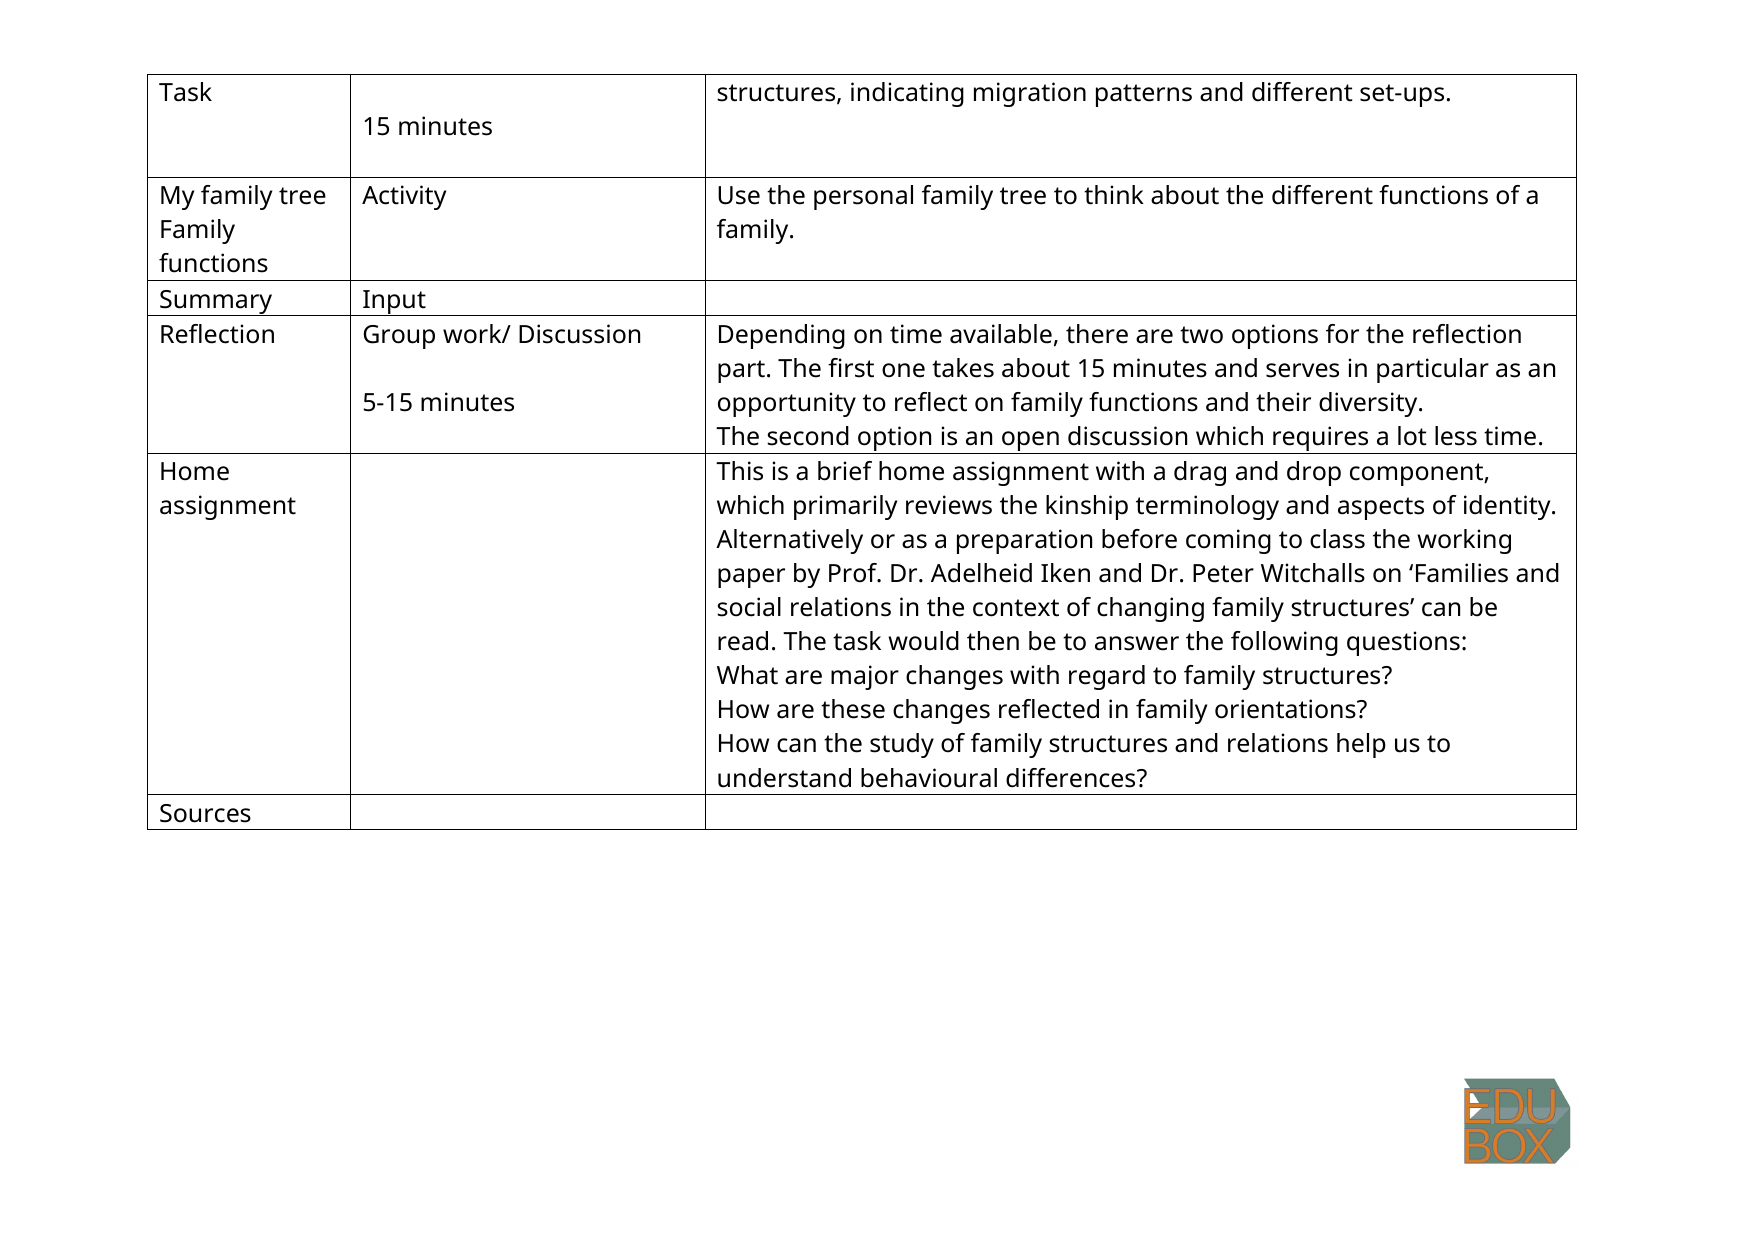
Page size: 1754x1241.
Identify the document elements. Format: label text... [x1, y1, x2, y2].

table_cell Summary [148, 281, 350, 315]
table_cell [706, 281, 1576, 315]
table_cell This is a brief home assignment with a drag and drop component, which primarily reviews the kinship terminology and aspects of identity. Alternatively or as a preparation before coming to class the working paper by Prof. Dr. Adelheid Iken and Dr. Peter Witchalls on ‘Families and social relations in the context of changing family structures’ can be read. The task would then be to answer the following questions: What are major changes with regard to family structures? How are these changes reflected in family orientations? How can the study of family structures and relations help us to understand behavioural differences? [706, 454, 1576, 794]
table_cell Input [351, 281, 705, 315]
table_cell structures, indicating migration patterns and different set-ups. [706, 75, 1576, 177]
table_cell My family tree Family functions [148, 178, 350, 280]
table_cell 15 minutes [351, 75, 705, 177]
table_cell Group work/ Discussion 5-15 minutes [351, 316, 705, 453]
table_cell [706, 795, 1576, 829]
table_cell Task [148, 75, 350, 177]
table_cell Depending on time available, there are two options for the reflection part. The first one takes about 15 minutes and serves in particular as an opportunity to reflect on family functions and their diversity. The second option is an open discussion which requires a lot less time. [706, 316, 1576, 453]
table_cell [351, 795, 705, 829]
table_cell Home assignment [148, 454, 350, 794]
table_cell Activity [351, 178, 705, 280]
table_cell Use the personal family tree to think about the different functions of a family. [706, 178, 1576, 280]
table_cell Sources [148, 795, 350, 829]
table_cell [351, 454, 705, 794]
table_cell Reflection [148, 316, 350, 453]
